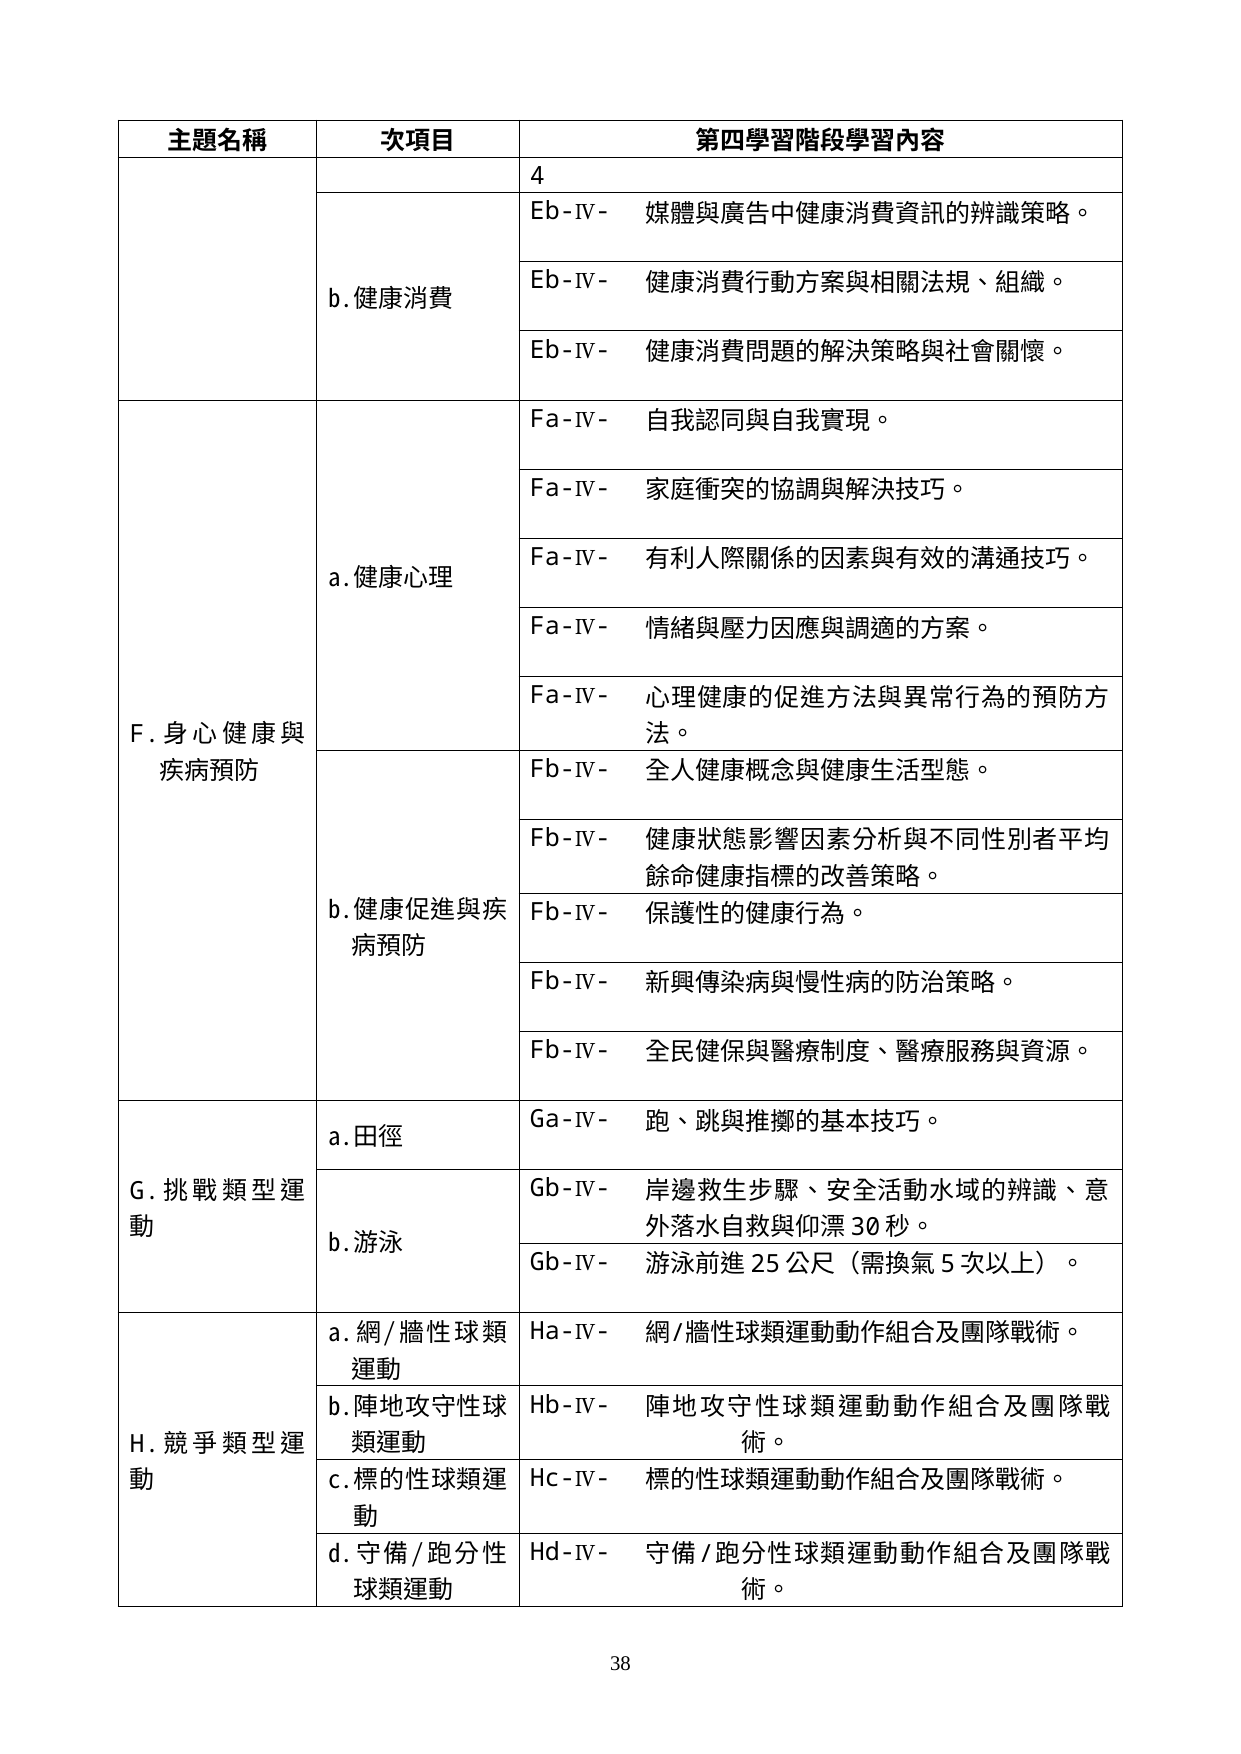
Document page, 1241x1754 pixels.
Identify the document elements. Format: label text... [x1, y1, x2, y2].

table_cell Ha-Ⅳ-1 [520, 1313, 635, 1385]
table_cell 跑、跳與推擲的基本技巧。 [635, 1101, 1122, 1169]
table_cell Fb-Ⅳ-5 [520, 1032, 635, 1100]
table_cell Hc-Ⅳ-1 [520, 1460, 635, 1532]
table_cell [317, 158, 519, 192]
table_header 次項目 [317, 121, 519, 157]
table_cell 守備/跑分性球類運動動作組合及團隊戰術。 [635, 1534, 1122, 1606]
table_cell 游泳前進25公尺（需換氣5次以上）。 [635, 1244, 1122, 1312]
table_cell Hd-Ⅳ-1 [520, 1534, 635, 1606]
table_cell 岸邊救生步驟、安全活動水域的辨識、意外落水自救與仰漂30秒。 [635, 1170, 1122, 1243]
table_cell d.守備/跑分性球類運動 [317, 1534, 519, 1606]
table_cell Hb-Ⅳ-1 [520, 1386, 635, 1459]
table_cell 家庭衝突的協調與解決技巧。 [635, 470, 1122, 538]
table_cell 全人健康概念與健康生活型態。 [635, 751, 1122, 819]
table_cell 自我認同與自我實現。 [635, 401, 1122, 469]
table_cell 網/牆性球類運動動作組合及團隊戰術。 [635, 1313, 1122, 1385]
table_cell 4 [520, 158, 635, 192]
table_cell Eb-Ⅳ-1 [520, 193, 635, 261]
table_cell Fa-Ⅳ-5 [520, 677, 635, 750]
table_cell 健康消費問題的解決策略與社會關懷。 [635, 331, 1122, 399]
table_cell a.田徑 [317, 1101, 519, 1169]
table_cell 媒體與廣告中健康消費資訊的辨識策略。 [635, 193, 1122, 261]
table_cell Fb-Ⅳ-2 [520, 820, 635, 892]
table_cell 新興傳染病與慢性病的防治策略。 [635, 963, 1122, 1031]
table_cell Fb-Ⅳ-1 [520, 751, 635, 819]
table_cell 情緒與壓力因應與調適的方案。 [635, 608, 1122, 676]
table_cell Fa-Ⅳ-2 [520, 470, 635, 538]
table_cell G.挑戰類型運動 [119, 1101, 316, 1312]
table_cell 保護性的健康行為。 [635, 894, 1122, 962]
table_cell 陣地攻守性球類運動動作組合及團隊戰術。 [635, 1386, 1122, 1459]
table_cell 有利人際關係的因素與有效的溝通技巧。 [635, 539, 1122, 607]
table_cell Gb-Ⅳ-1 [520, 1170, 635, 1243]
table_cell Eb-Ⅳ-2 [520, 262, 635, 330]
table_cell b.健康消費 [317, 193, 519, 399]
table_header 第四學習階段學習內容 [520, 121, 1122, 157]
table_header 主題名稱 [119, 121, 316, 157]
table_cell 心理健康的促進方法與異常行為的預防方法。 [635, 677, 1122, 750]
table_cell Eb-Ⅳ-3 [520, 331, 635, 399]
table_cell F.身心健康與疾病預防 [119, 401, 316, 1100]
table_cell Fa-Ⅳ-1 [520, 401, 635, 469]
table_cell [119, 158, 316, 399]
table_cell b.游泳 [317, 1170, 519, 1312]
table_cell 健康消費行動方案與相關法規、組織。 [635, 262, 1122, 330]
table_cell b.健康促進與疾病預防 [317, 751, 519, 1100]
table_cell a.健康心理 [317, 401, 519, 750]
table_cell b.陣地攻守性球類運動 [317, 1386, 519, 1459]
table_cell 全民健保與醫療制度、醫療服務與資源。 [635, 1032, 1122, 1100]
table_cell Ga-Ⅳ-1 [520, 1101, 635, 1169]
table_cell H.競爭類型運動 [119, 1313, 316, 1606]
table_cell Fb-Ⅳ-4 [520, 963, 635, 1031]
table_cell c.標的性球類運動 [317, 1460, 519, 1532]
table_cell Fa-Ⅳ-4 [520, 608, 635, 676]
table_cell Fa-Ⅳ-3 [520, 539, 635, 607]
table_cell Fb-Ⅳ-3 [520, 894, 635, 962]
table_cell [635, 158, 1122, 192]
table_cell Gb-Ⅳ-2 [520, 1244, 635, 1312]
table_cell 健康狀態影響因素分析與不同性別者平均餘命健康指標的改善策略。 [635, 820, 1122, 892]
table_cell 標的性球類運動動作組合及團隊戰術。 [635, 1460, 1122, 1532]
table_cell a.網/牆性球類運動 [317, 1313, 519, 1385]
